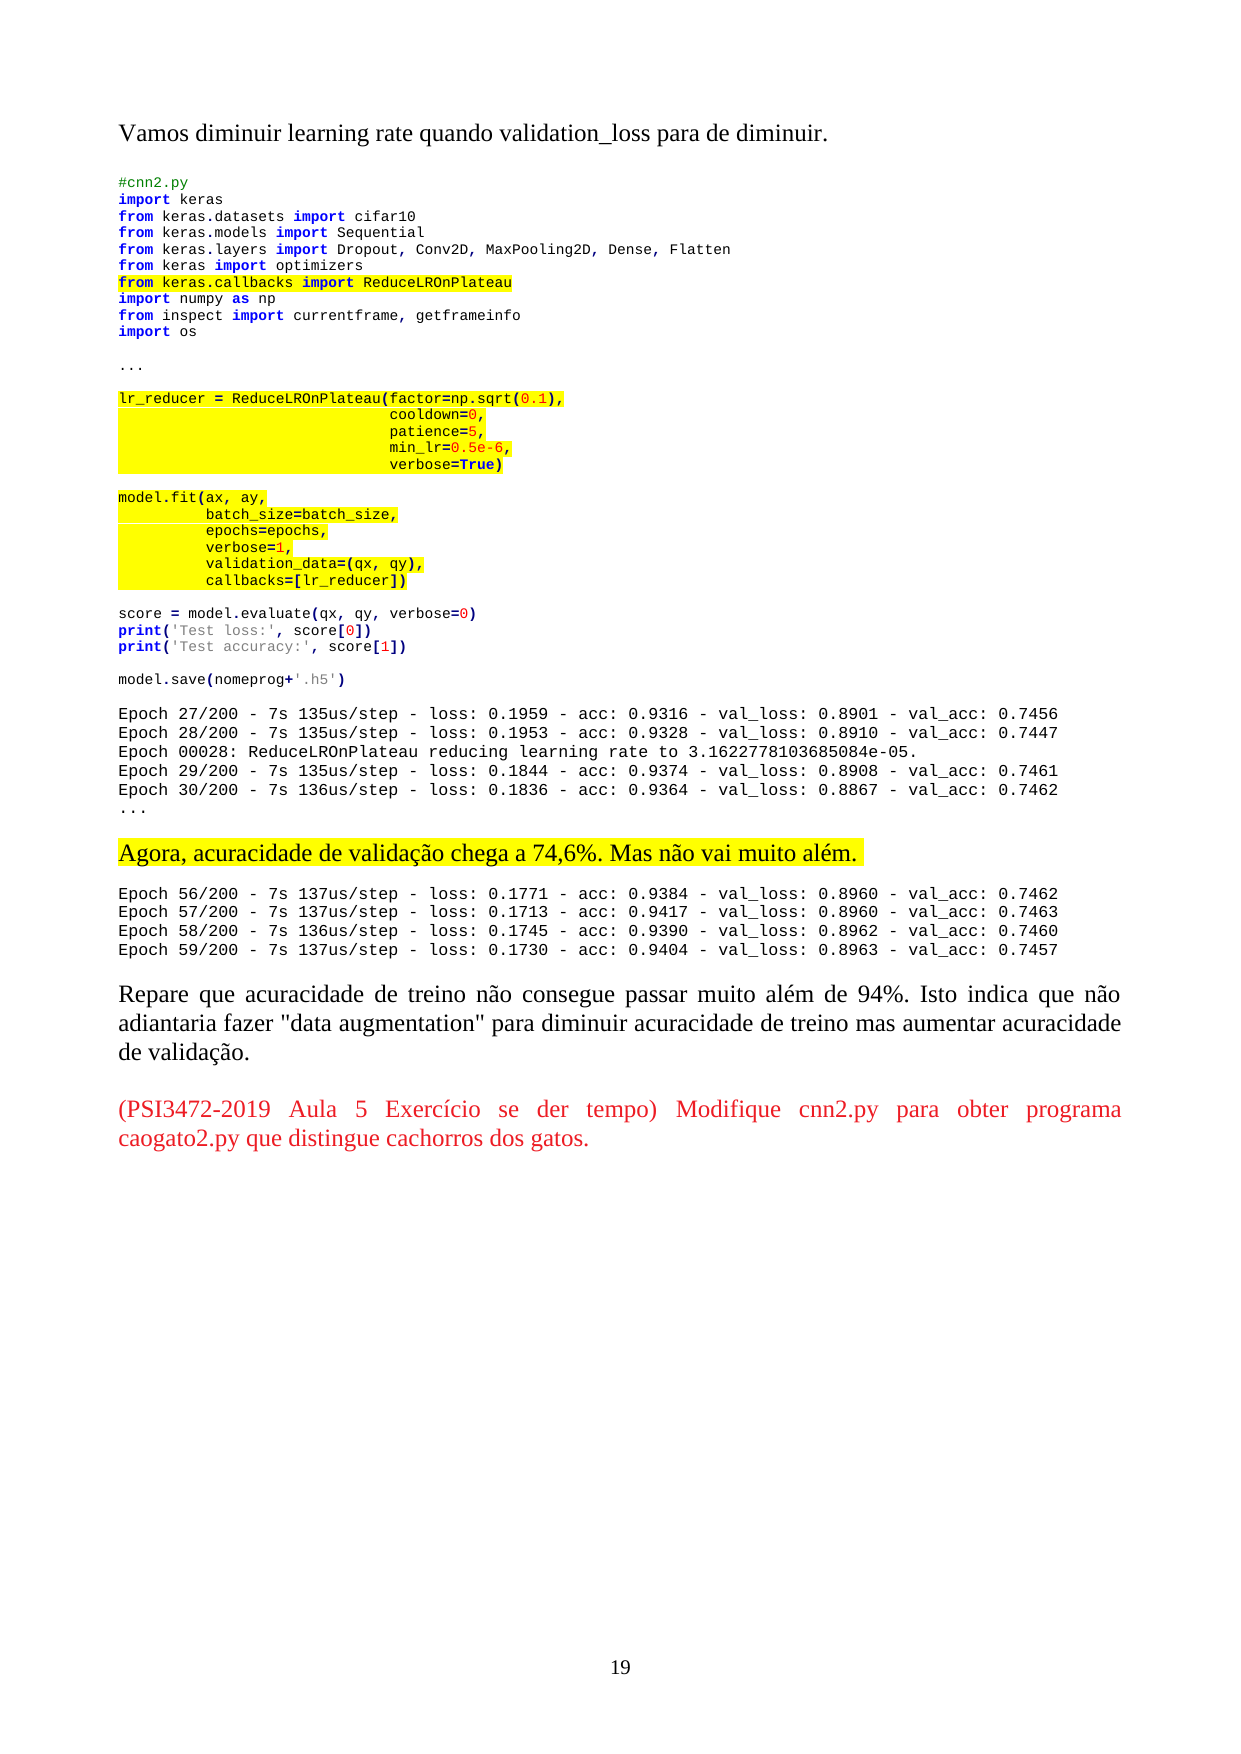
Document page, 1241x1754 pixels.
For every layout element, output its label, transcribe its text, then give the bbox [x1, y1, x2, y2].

text Epoch 28/200 - 7s 135us/step - loss: 0.1953 - acc: 0.9328 - val_loss: 0.8910 - val_acc: 0.7447 [118, 724, 1122, 743]
text score = model.evaluate(qx, qy, verbose=0) [118, 606, 1122, 623]
text batch_size=batch_size, [118, 507, 1122, 523]
text Repare que acuracidade de treino não consegue passar muito além de 94%. Isto indica que não adiantaria fazer "data augmentation" para diminuir acuracidade de treino mas aumentar acuracidade de validação. [118, 979, 1122, 1066]
text ... [118, 800, 1122, 819]
text import keras [118, 192, 1122, 209]
text model.save(nomeprog+'.h5') [118, 672, 1122, 689]
text Epoch 59/200 - 7s 137us/step - loss: 0.1730 - acc: 0.9404 - val_loss: 0.8963 - val_acc: 0.7457 [118, 942, 1122, 961]
text from inspect import currentframe, getframeinfo [118, 308, 1122, 325]
text Epoch 00028: ReduceLROnPlateau reducing learning rate to 3.1622778103685084e-05. [118, 743, 1122, 762]
text patience=5, [118, 424, 1122, 441]
text from keras.models import Sequential [118, 225, 1122, 242]
text print('Test accuracy:', score[1]) [118, 639, 1122, 656]
text Epoch 30/200 - 7s 136us/step - loss: 0.1836 - acc: 0.9364 - val_loss: 0.8867 - val_acc: 0.7462 [118, 781, 1122, 800]
text Vamos diminuir learning rate quando validation_loss para de diminuir. [118, 118, 1122, 147]
text Epoch 29/200 - 7s 135us/step - loss: 0.1844 - acc: 0.9374 - val_loss: 0.8908 - val_acc: 0.7461 [118, 762, 1122, 781]
text callbacks=[lr_reducer]) [118, 573, 1122, 590]
text epochs=epochs, [118, 523, 1122, 540]
text from keras.datasets import cifar10 [118, 209, 1122, 225]
text Epoch 58/200 - 7s 136us/step - loss: 0.1745 - acc: 0.9390 - val_loss: 0.8962 - val_acc: 0.7460 [118, 923, 1122, 942]
text ... [118, 358, 1122, 374]
text validation_data=(qx, qy), [118, 557, 1122, 573]
text print('Test loss:', score[0]) [118, 623, 1122, 639]
text import numpy as np [118, 292, 1122, 308]
text (PSI3472-2019 Aula 5 Exercício se der tempo) Modifique cnn2.py para obter programa caogato2.py que distingue cachorros dos gatos. [118, 1094, 1122, 1152]
text model.fit(ax, ay, [118, 490, 1122, 507]
text lr_reducer = ReduceLROnPlateau(factor=np.sqrt(0.1), [118, 391, 1122, 407]
text from keras.callbacks import ReduceLROnPlateau [118, 275, 1122, 292]
text #cnn2.py [118, 176, 1122, 192]
text from keras.layers import Dropout, Conv2D, MaxPooling2D, Dense, Flatten [118, 242, 1122, 258]
text Epoch 27/200 - 7s 135us/step - loss: 0.1959 - acc: 0.9316 - val_loss: 0.8901 - val_acc: 0.7456 [118, 706, 1122, 724]
text Epoch 57/200 - 7s 137us/step - loss: 0.1713 - acc: 0.9417 - val_loss: 0.8960 - val_acc: 0.7463 [118, 904, 1122, 923]
text Epoch 56/200 - 7s 137us/step - loss: 0.1771 - acc: 0.9384 - val_loss: 0.8960 - val_acc: 0.7462 [118, 885, 1122, 904]
text min_lr=0.5e-6, [118, 441, 1122, 457]
text Agora, acuracidade de validação chega a 74,6%. Mas não vai muito além. [118, 838, 1122, 866]
text verbose=1, [118, 540, 1122, 557]
text from keras import optimizers [118, 258, 1122, 275]
text verbose=True) [118, 457, 1122, 474]
text import os [118, 325, 1122, 341]
text cooldown=0, [118, 407, 1122, 424]
